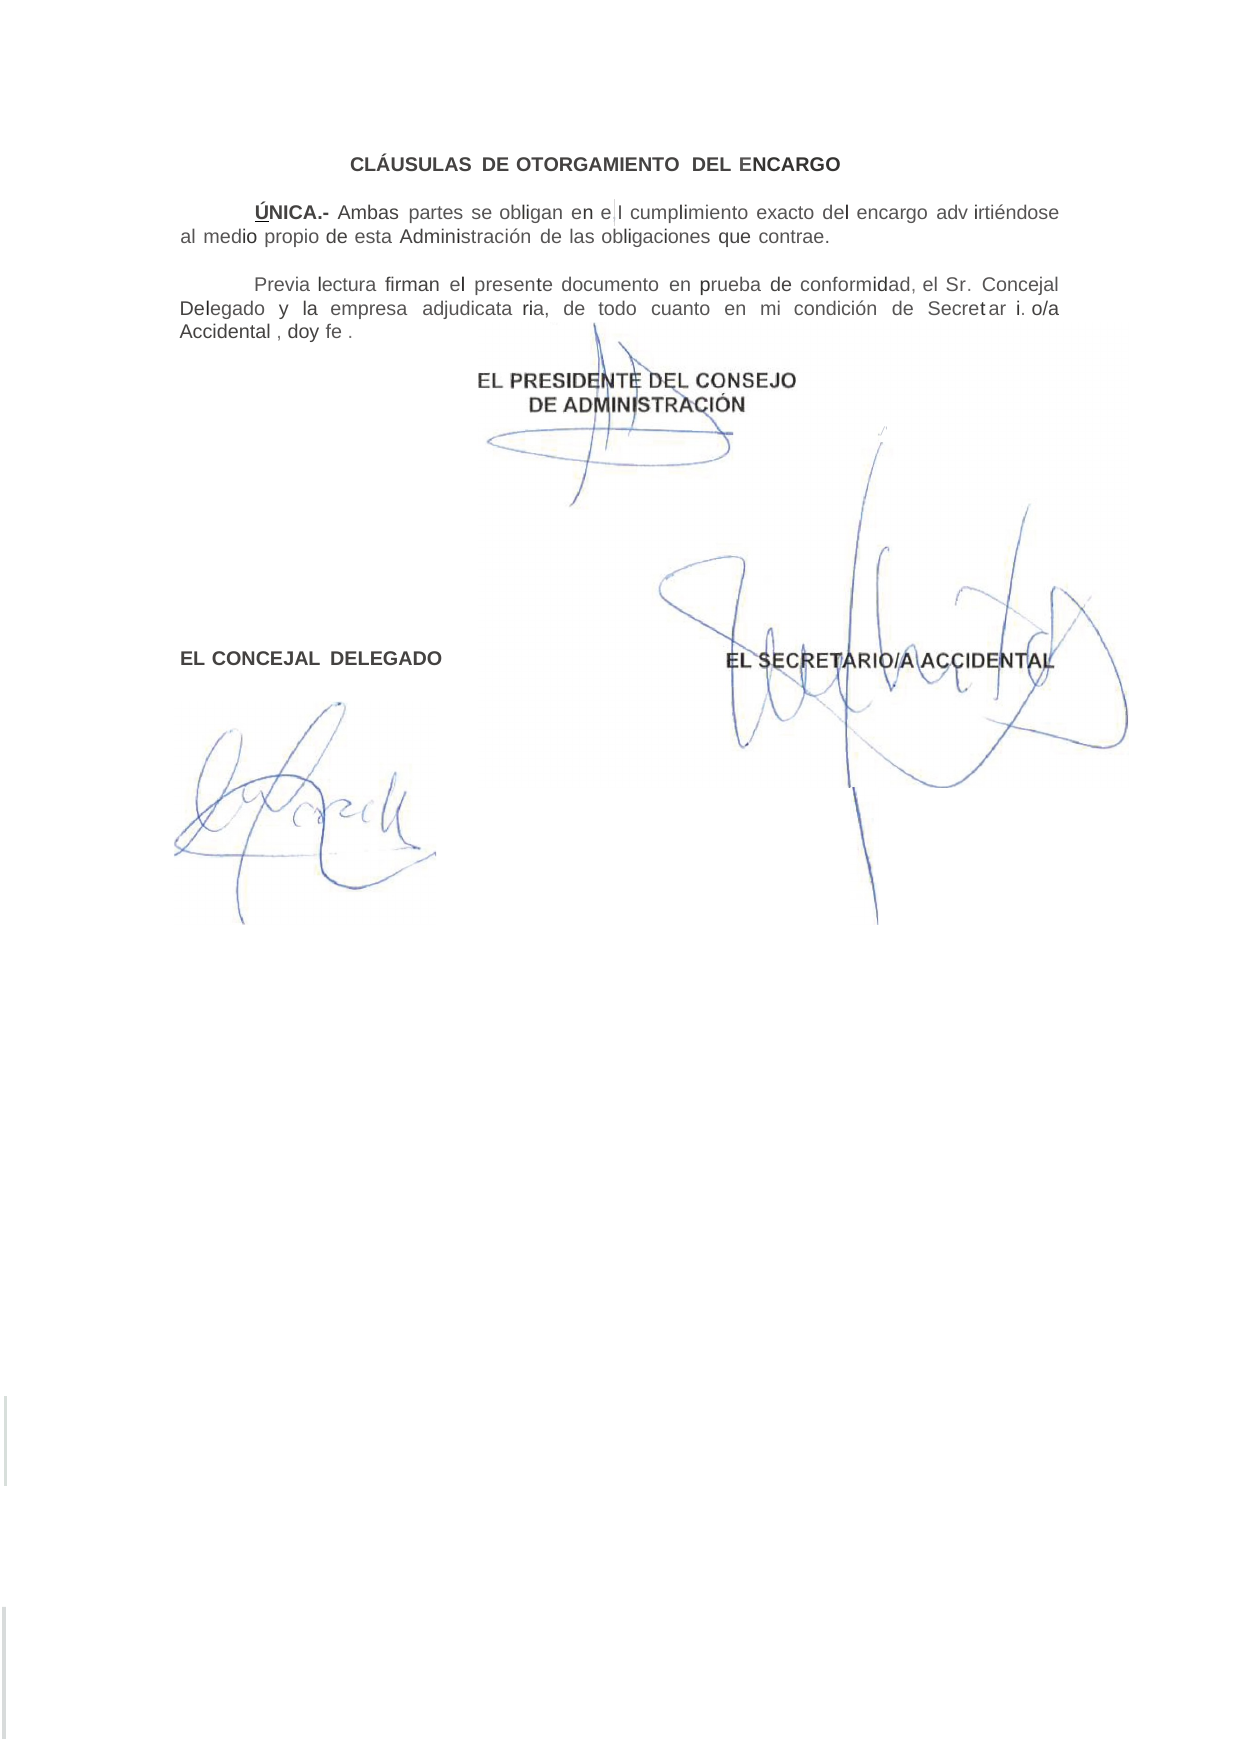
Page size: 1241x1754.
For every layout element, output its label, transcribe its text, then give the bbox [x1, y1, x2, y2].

subtitle CLÁUSULAS DE OTORGAMIENTO DEL ENCARGO [350, 153, 1140, 176]
text ÚNICA.- Ambas partes se obligan en e,I cumplimiento exacto del encargo adv irtiéndose al medio propio de esta Administración de las obligaciones que contrae. [180, 201, 1059, 247]
picture [478, 669, 1129, 925]
text ,/' [877, 423, 898, 436]
text Previa lectura firman el presente documento en prueba de conformidad, el Sr. Concejal Delegado y la empresa adjudicata ria, de todo cuanto en mi condición de Secretar i.o/a Accidental , doy fe . [179, 273, 1059, 343]
picture [478, 322, 1129, 647]
text EL CONCEJAL DELEGADO [180, 647, 1140, 669]
picture [173, 701, 437, 925]
